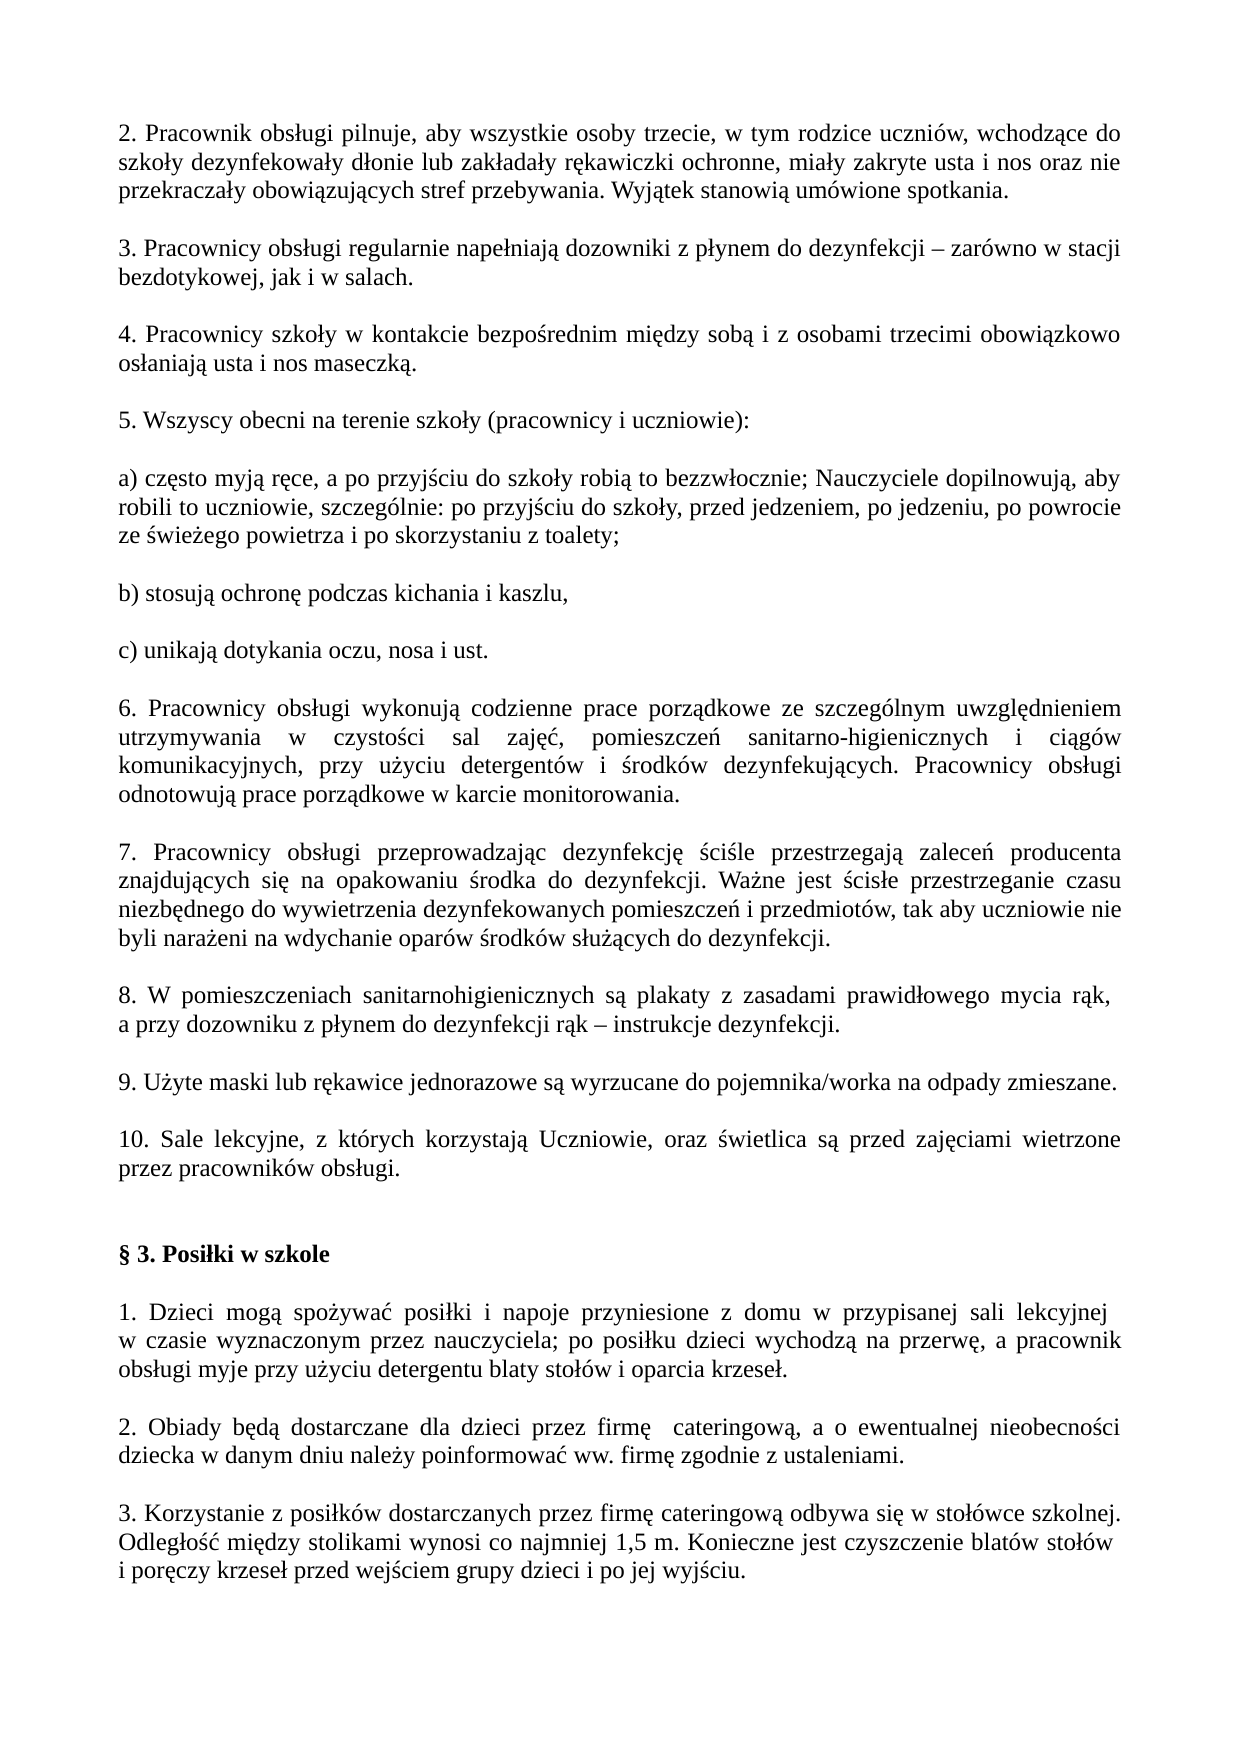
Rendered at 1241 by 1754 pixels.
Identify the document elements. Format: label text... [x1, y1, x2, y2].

text 4. Pracownicy szkoły w kontakcie bezpośrednim między sobą i z osobami trzecimi obowiązkowo osłaniają usta i nos maseczką. [118, 319, 1122, 377]
text 3. Pracownicy obsługi regularnie napełniają dozowniki z płynem do dezynfekcji – zarówno w stacji bezdotykowej, jak i w salach. [118, 233, 1122, 291]
text c) unikają dotykania oczu, nosa i ust. [118, 636, 1122, 664]
text 8. W pomieszczeniach sanitarnohigienicznych są plakaty z zasadami prawidłowego mycia rąk, a przy dozowniku z płynem do dezynfekcji rąk – instrukcje dezynfekcji. [118, 981, 1122, 1038]
text 6. Pracownicy obsługi wykonują codzienne prace porządkowe ze szczególnym uwzględnieniem utrzymywania w czystości sal zajęć, pomieszczeń sanitarno-higienicznych i ciągów komunikacyjnych, przy użyciu detergentów i środków dezynfekujących. Pracownicy obsługi odnotowują prace porządkowe w karcie monitorowania. [118, 693, 1122, 808]
text 7. Pracownicy obsługi przeprowadzając dezynfekcję ściśle przestrzegają zaleceń producenta znajdujących się na opakowaniu środka do dezynfekcji. Ważne jest ścisłe przestrzeganie czasu niezbędnego do wywietrzenia dezynfekowanych pomieszczeń i przedmiotów, tak aby uczniowie nie byli narażeni na wdychanie oparów środków służących do dezynfekcji. [118, 837, 1122, 952]
text 9. Użyte maski lub rękawice jednorazowe są wyrzucane do pojemnika/worka na odpady zmieszane. [118, 1067, 1122, 1096]
text 1. Dzieci mogą spożywać posiłki i napoje przyniesione z domu w przypisanej sali lekcyjnej w czasie wyznaczonym przez nauczyciela; po posiłku dzieci wychodzą na przerwę, a pracownik obsługi myje przy użyciu detergentu blaty stołów i oparcia krzeseł. [118, 1297, 1122, 1383]
text 2. Obiady będą dostarczane dla dzieci przez firmę cateringową, a o ewentualnej nieobecności dziecka w danym dniu należy poinformować ww. firmę zgodnie z ustaleniami. [118, 1412, 1122, 1469]
text 5. Wszyscy obecni na terenie szkoły (pracownicy i uczniowie): [118, 406, 1122, 434]
text § 3. Posiłki w szkole [118, 1239, 1122, 1268]
text 10. Sale lekcyjne, z których korzystają Uczniowie, oraz świetlica są przed zajęciami wietrzone przez pracowników obsługi. [118, 1124, 1122, 1182]
text b) stosują ochronę podczas kichania i kaszlu, [118, 578, 1122, 607]
text 3. Korzystanie z posiłków dostarczanych przez firmę cateringową odbywa się w stołówce szkolnej. Odległość między stolikami wynosi co najmniej 1,5 m. Konieczne jest czyszczenie blatów stołów i poręczy krzeseł przed wejściem grupy dzieci i po jej wyjściu. [118, 1498, 1122, 1584]
text 2. Pracownik obsługi pilnuje, aby wszystkie osoby trzecie, w tym rodzice uczniów, wchodzące do szkoły dezynfekowały dłonie lub zakładały rękawiczki ochronne, miały zakryte usta i nos oraz nie przekraczały obowiązujących stref przebywania. Wyjątek stanowią umówione spotkania. [118, 118, 1122, 204]
text a) często myją ręce, a po przyjściu do szkoły robią to bezzwłocznie; Nauczyciele dopilnowują, aby robili to uczniowie, szczególnie: po przyjściu do szkoły, przed jedzeniem, po jedzeniu, po powrocie ze świeżego powietrza i po skorzystaniu z toalety; [118, 463, 1122, 549]
